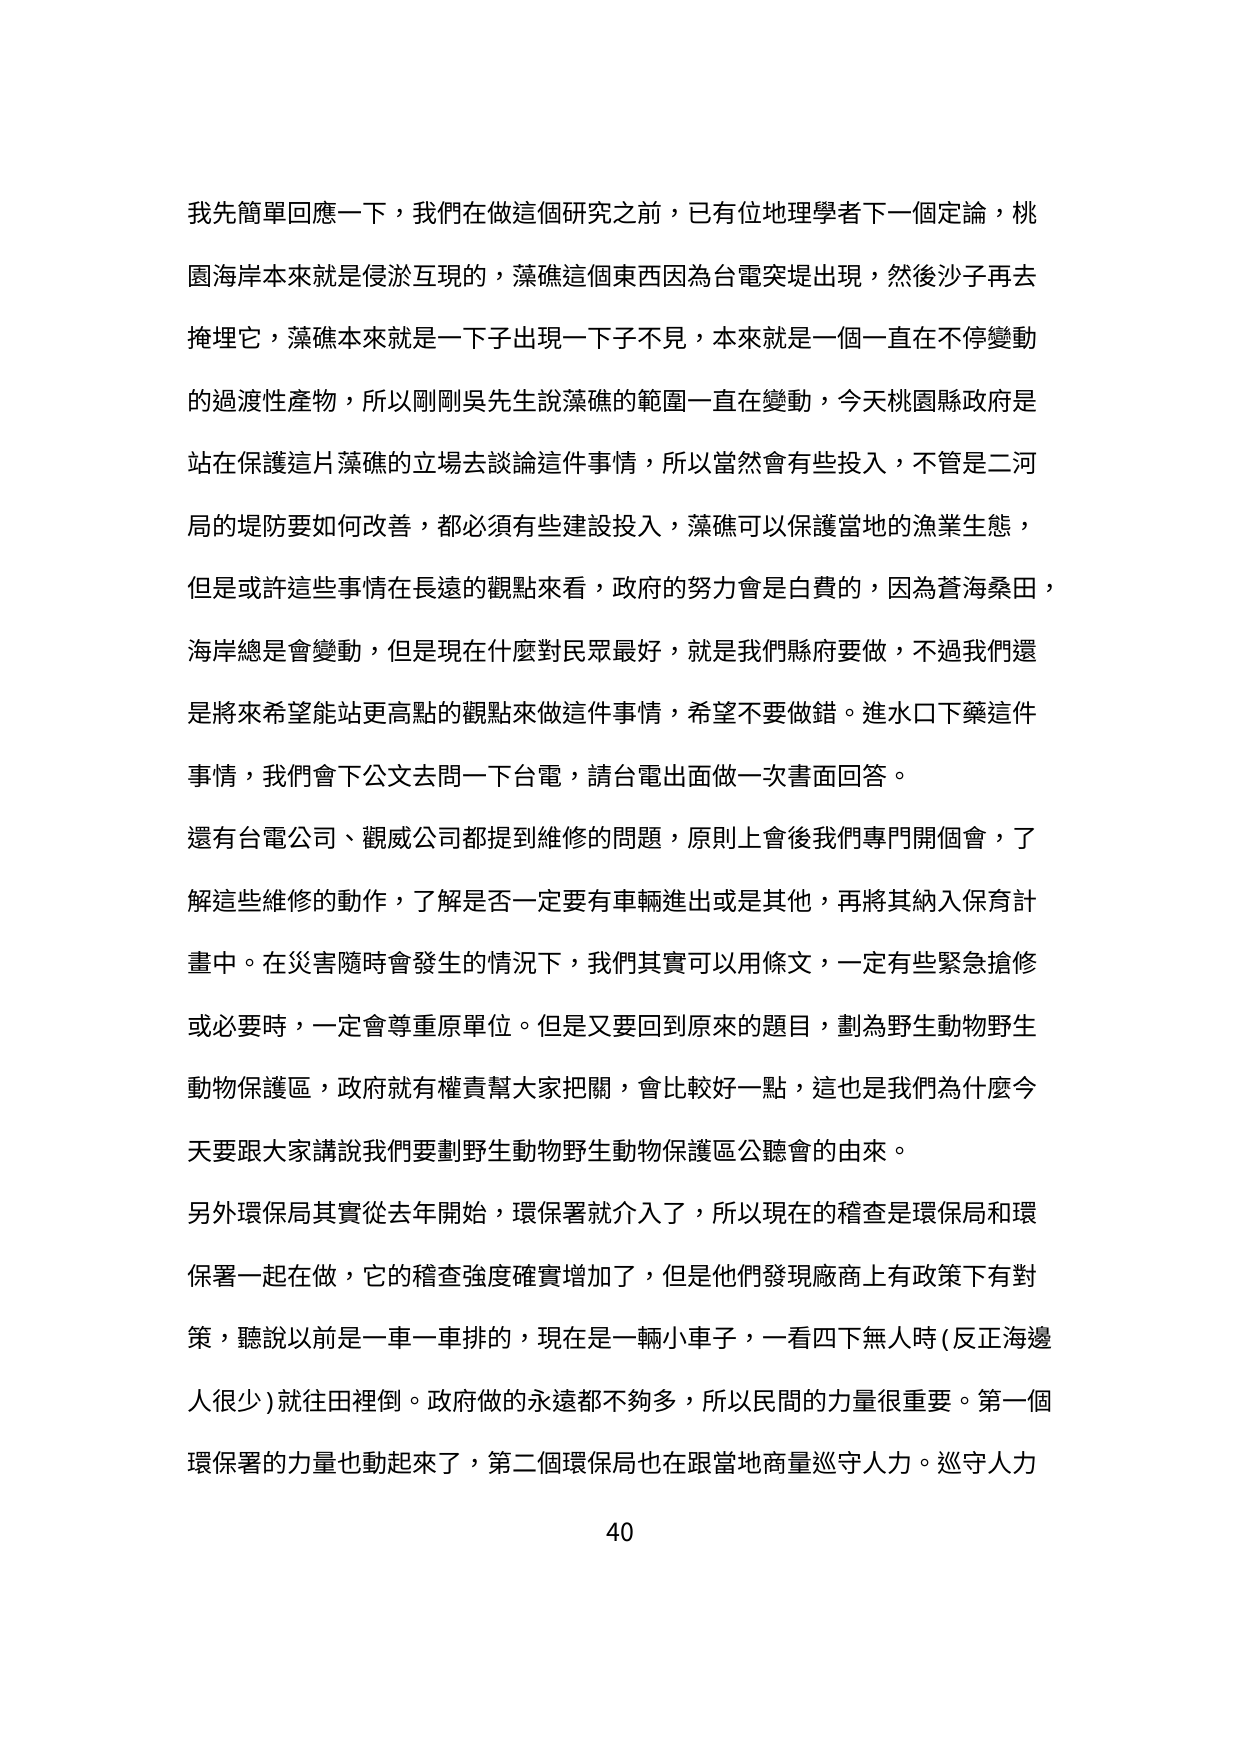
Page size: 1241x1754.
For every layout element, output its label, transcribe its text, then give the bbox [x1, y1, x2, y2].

text 我先簡單回應一下，我們在做這個研究之前，已有位地理學者下一個定論，桃園海岸本來就是侵淤互現的，藻礁這個東西因為台電突堤出現，然後沙子再去掩埋它，藻礁本來就是一下子出現一下子不見，本來就是一個一直在不停變動的過渡性產物，所以剛剛吳先生說藻礁的範圍一直在變動，今天桃園縣政府是站在保護這片藻礁的立場去談論這件事情，所以當然會有些投入，不管是二河局的堤防要如何改善，都必須有些建設投入，藻礁可以保護當地的漁業生態，但是或許這些事情在長遠的觀點來看，政府的努力會是白費的，因為蒼海桑田，海岸總是會變動，但是現在什麼對民眾最好，就是我們縣府要做，不過我們還是將來希望能站更高點的觀點來做這件事情，希望不要做錯。進水口下藥這件事情，我們會下公文去問一下台電，請台電出面做一次書面回答。 [187, 170, 1053, 795]
text 還有台電公司、觀威公司都提到維修的問題，原則上會後我們專門開個會，了解這些維修的動作，了解是否一定要有車輛進出或是其他，再將其納入保育計畫中。在災害隨時會發生的情況下，我們其實可以用條文，一定有些緊急搶修或必要時，一定會尊重原單位。但是又要回到原來的題目，劃為野生動物野生動物保護區，政府就有權責幫大家把關，會比較好一點，這也是我們為什麼今天要跟大家講說我們要劃野生動物野生動物保護區公聽會的由來。 [187, 795, 1053, 1170]
text 另外環保局其實從去年開始，環保署就介入了，所以現在的稽查是環保局和環保署一起在做，它的稽查強度確實增加了，但是他們發現廠商上有政策下有對策，聽說以前是一車一車排的，現在是一輛小車子，一看四下無人時(反正海邊人很少)就往田裡倒。政府做的永遠都不夠多，所以民間的力量很重要。第一個環保署的力量也動起來了，第二個環保局也在跟當地商量巡守人力。巡守人力 [187, 1170, 1053, 1482]
